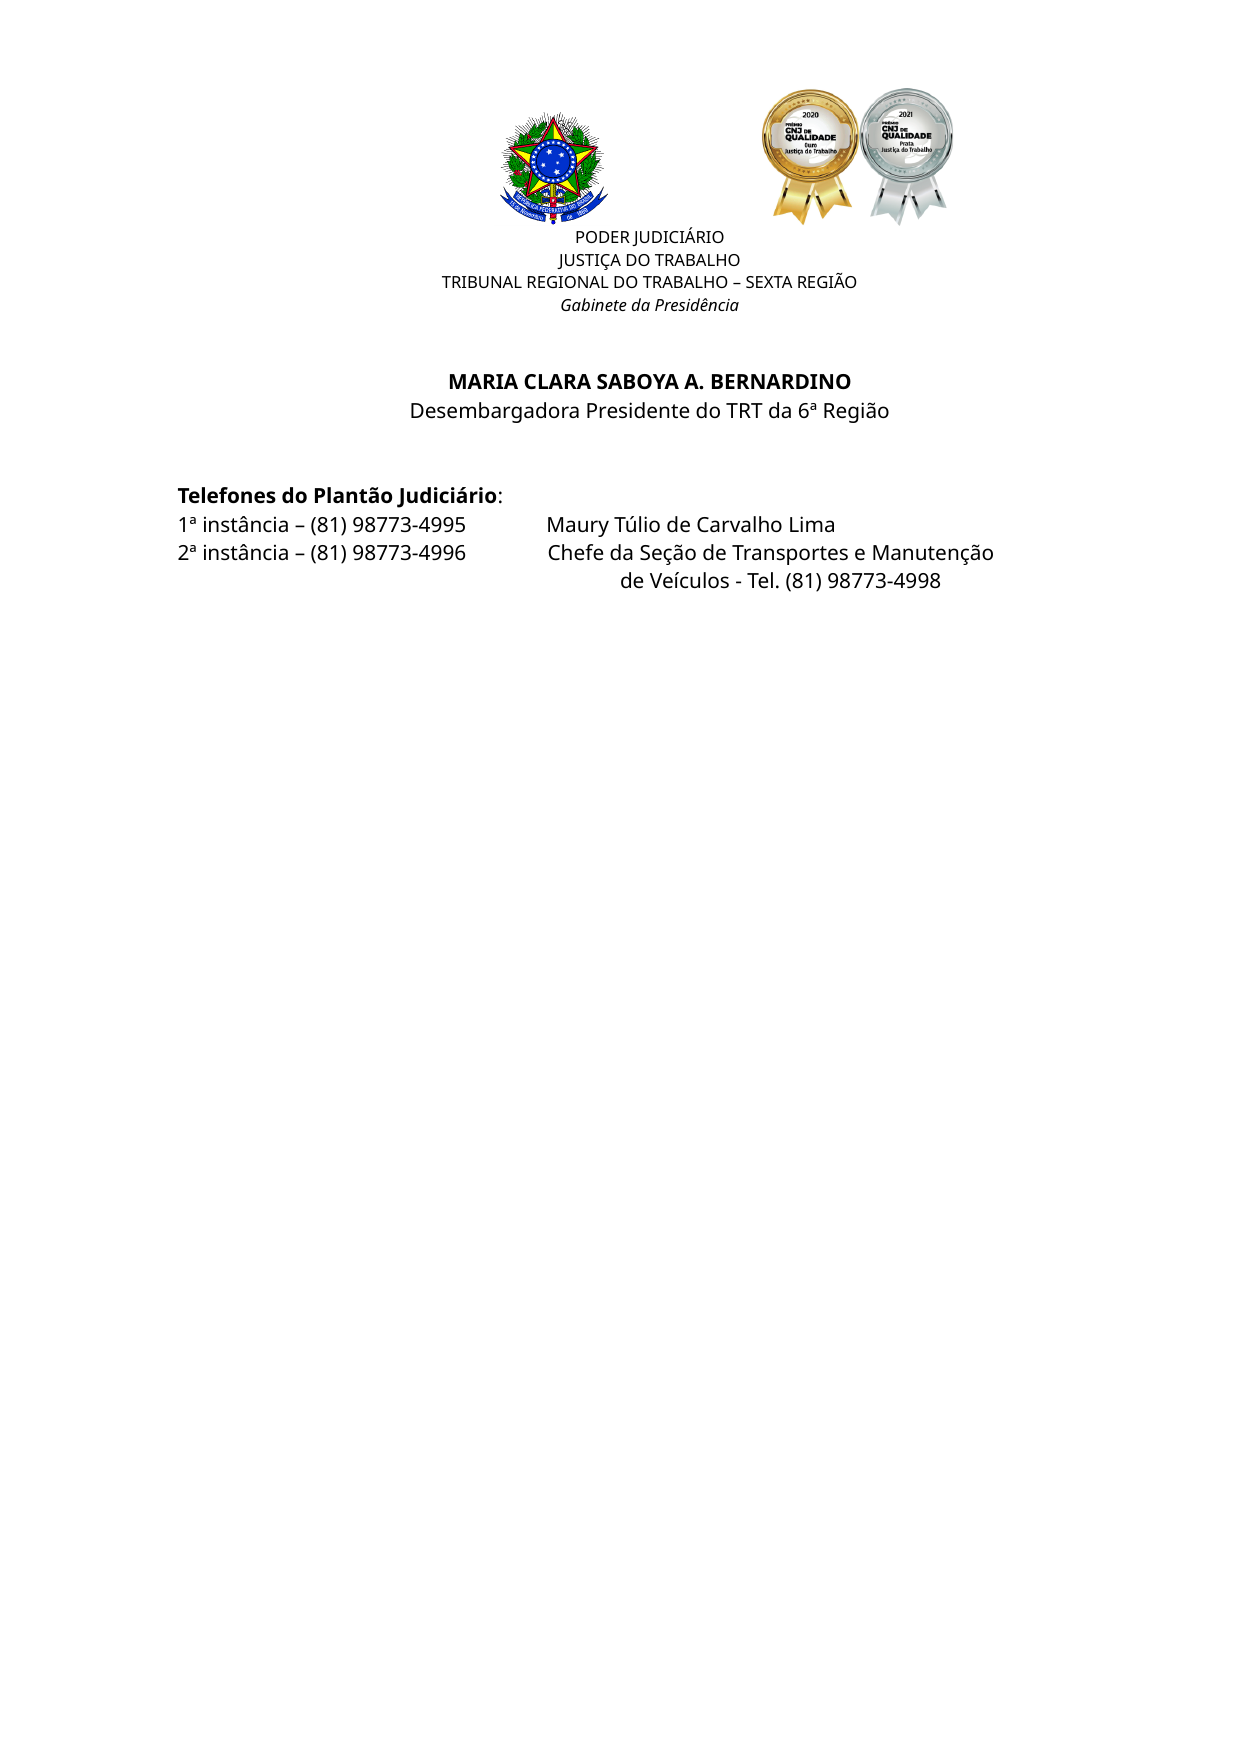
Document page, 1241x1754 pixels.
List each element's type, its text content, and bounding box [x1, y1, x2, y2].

text MARIA CLARA SABOYA A. BERNARDINO [177, 367, 1122, 396]
subtitle Desembargadora Presidente do TRT da 6ª Região [177, 396, 1122, 424]
picture [494, 109, 611, 226]
text 2ª instância – (81) 98773-4996 Chefe da Seção de Transportes e Manutenção [177, 538, 1122, 567]
text de Veículos - Tel. (81) 98773-4998 [177, 567, 1122, 595]
text 1ª instância – (81) 98773-4995 Maury Túlio de Carvalho Lima [177, 510, 1122, 538]
text Telefones do Plantão Judiciário: [177, 481, 1122, 510]
